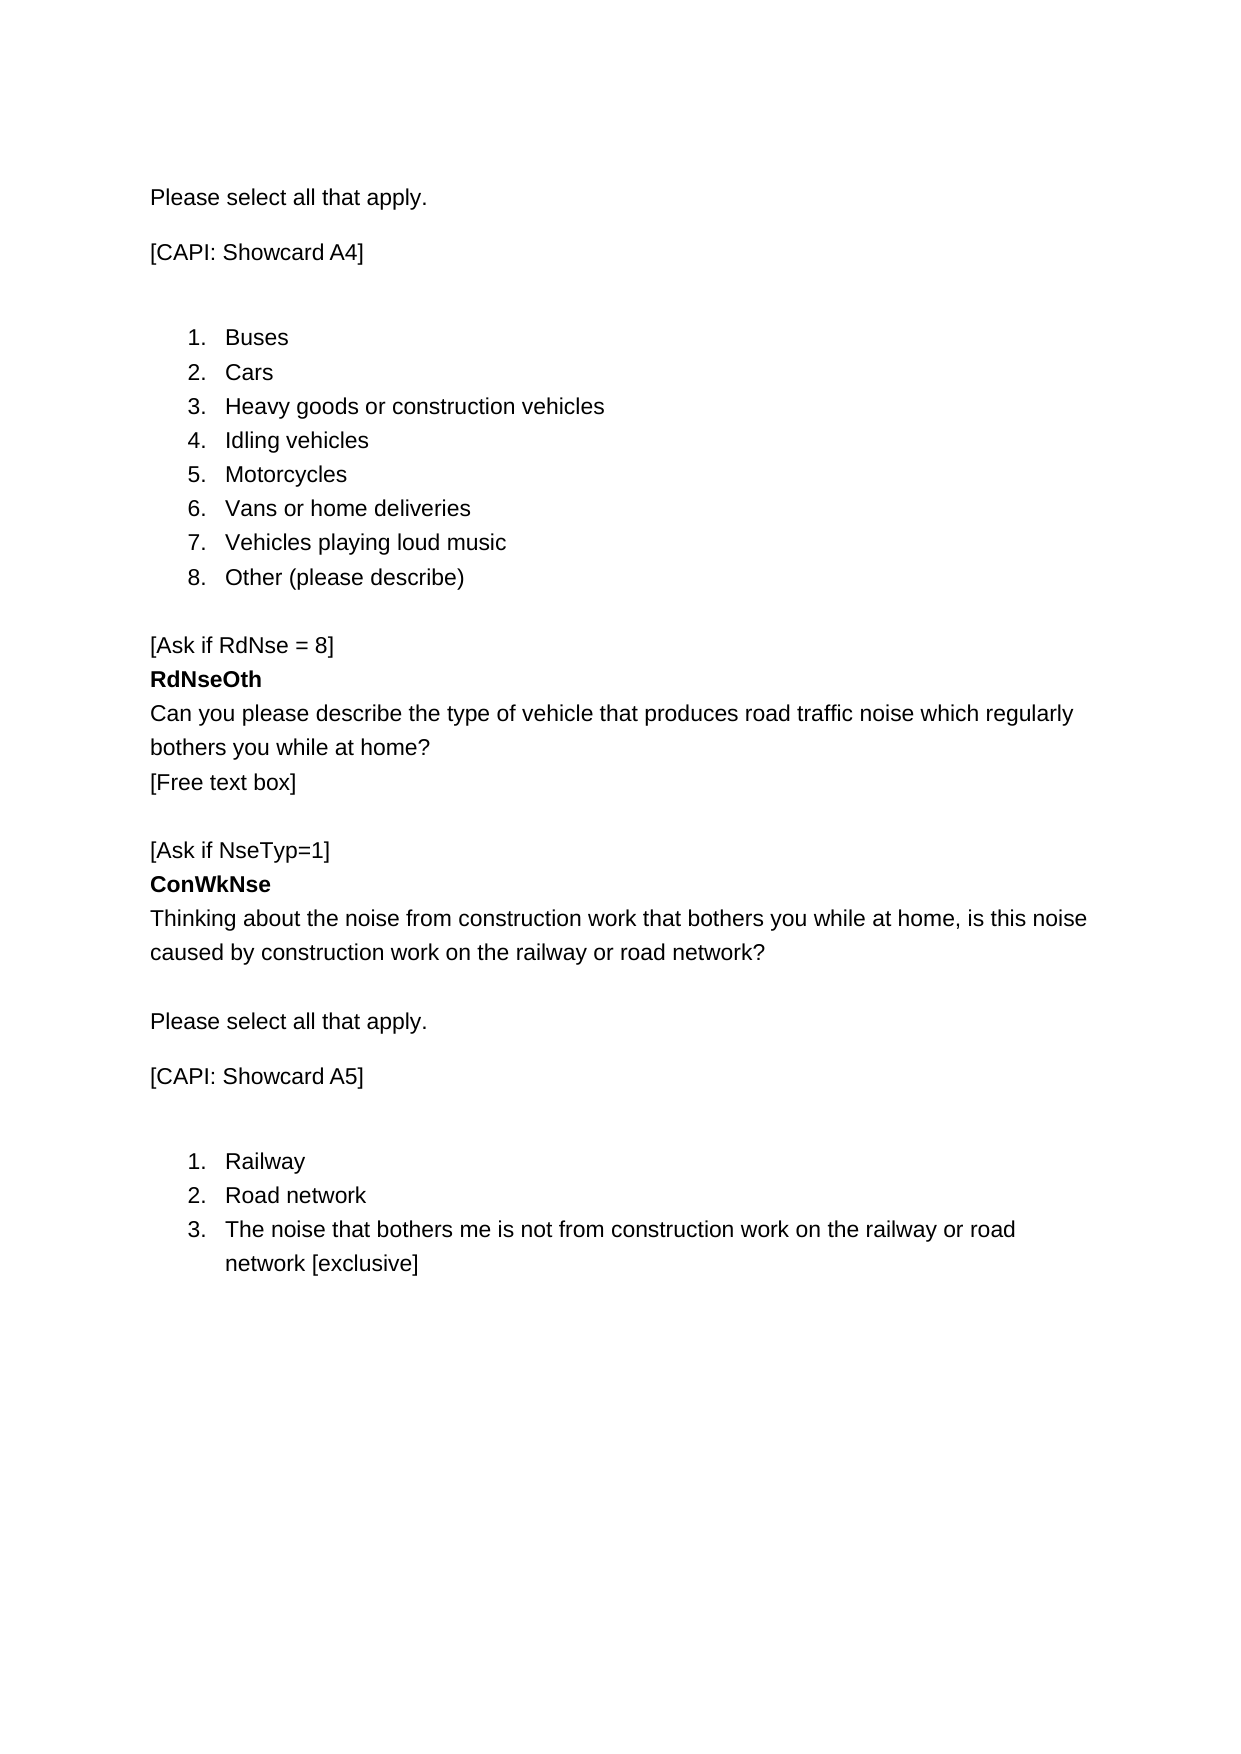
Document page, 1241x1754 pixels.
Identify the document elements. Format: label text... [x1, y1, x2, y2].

list Vehicles playing loud music [187, 529, 1090, 556]
list Other (please describe) [187, 563, 1090, 590]
text ConWkNse [150, 871, 1090, 897]
list Railway [187, 1148, 1090, 1174]
list Cars [187, 358, 1090, 385]
list Motorcycles [187, 461, 1090, 487]
text Thinking about the noise from construction work that bothers you while at home, is this noise caused by construction work on the railway or road network? [150, 905, 1090, 966]
list Heavy goods or construction vehicles [187, 393, 1090, 419]
text [CAPI: Showcard A5] [150, 1063, 1090, 1089]
text RdNseOth [150, 666, 1090, 692]
list Buses [187, 324, 1090, 351]
text [CAPI: Showcard A4] [150, 239, 1090, 266]
text [Ask if RdNse = 8] [150, 632, 1090, 658]
text [Free text box] [150, 768, 1090, 795]
list Vans or home deliveries [187, 495, 1090, 522]
text Please select all that apply. [150, 184, 1090, 211]
list The noise that bothers me is not from construction work on the railway or road network [exclusive] [187, 1216, 1090, 1277]
list Idling vehicles [187, 427, 1090, 453]
list Road network [187, 1182, 1090, 1208]
text [Ask if NseTyp=1] [150, 837, 1090, 863]
text Please select all that apply. [150, 1008, 1090, 1034]
text Can you please describe the type of vehicle that produces road traffic noise which regularly bothers you while at home? [150, 700, 1090, 761]
